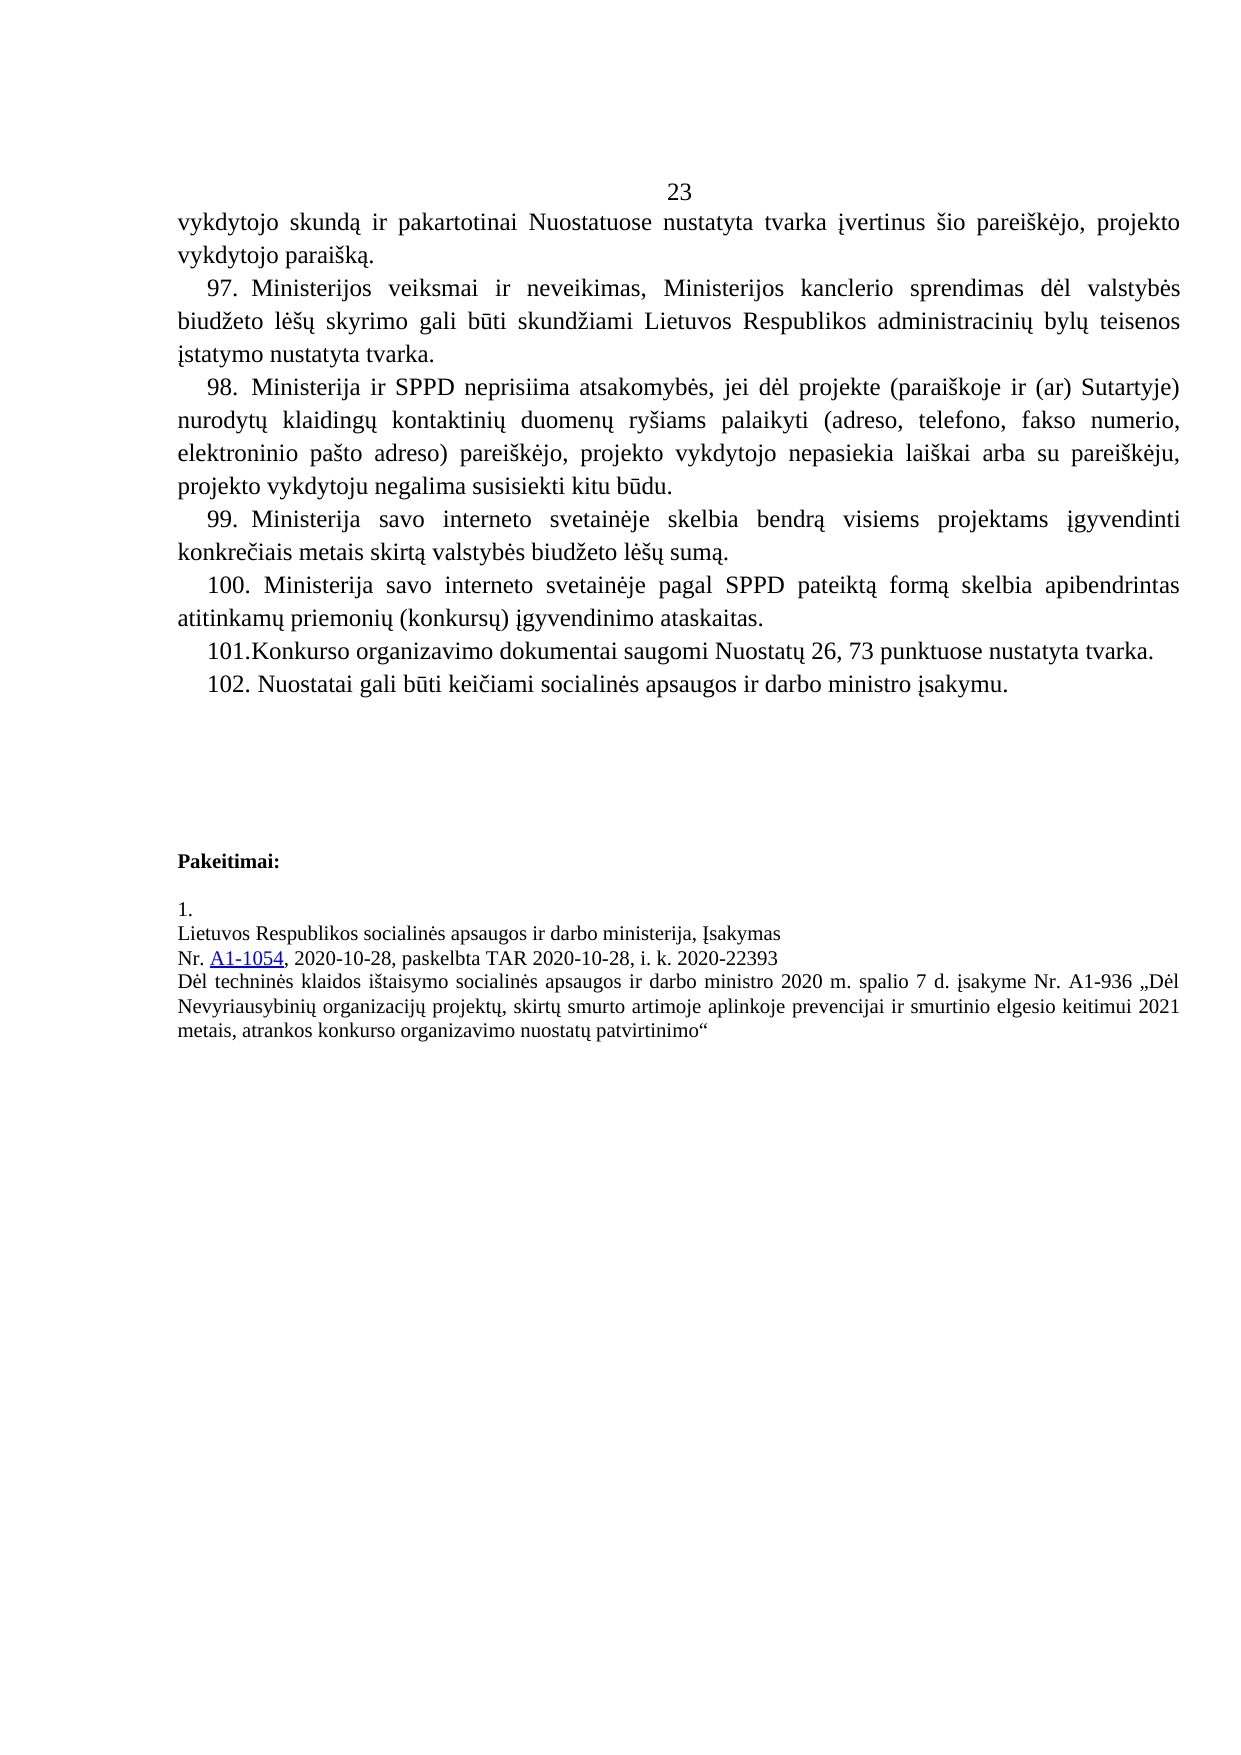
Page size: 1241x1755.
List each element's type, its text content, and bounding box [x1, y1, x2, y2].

text Dėl techninės klaidos ištaisymo socialinės apsaugos ir darbo ministro 2020 m. spalio 7 d. įsakyme Nr. A1-936 „Dėl Nevyriausybinių organizacijų projektų, skirtų smurto artimoje aplinkoje prevencijai ir smurtinio elgesio keitimui 2021 metais, atrankos konkurso organizavimo nuostatų patvirtinimo“ [177, 969, 1181, 1042]
text 102. Nuostatai gali būti keičiami socialinės apsaugos ir darbo ministro įsakymu. [177, 669, 1181, 698]
text Lietuvos Respublikos socialinės apsaugos ir darbo ministerija, Įsakymas [177, 921, 1181, 945]
text Pakeitimai: [177, 849, 1181, 873]
text 97. Ministerijos veiksmai ir neveikimas, Ministerijos kanclerio sprendimas dėl valstybės biudžeto lėšų skyrimo gali būti skundžiami Lietuvos Respublikos administracinių bylų teisenos įstatymo nustatyta tvarka. [177, 273, 1181, 367]
text 99. Ministerija savo interneto svetainėje skelbia bendrą visiems projektams įgyvendinti konkrečiais metais skirtą valstybės biudžeto lėšų sumą. [177, 504, 1181, 566]
text 100. Ministerija savo interneto svetainėje pagal SPPD pateiktą formą skelbia apibendrintas atitinkamų priemonių (konkursų) įgyvendinimo ataskaitas. [177, 570, 1181, 632]
text Nr. A1-1054, 2020-10-28, paskelbta TAR 2020-10-28, i. k. 2020-22393 [177, 945, 1181, 969]
text 101. Konkurso organizavimo dokumentai saugomi Nuostatų 26, 73 punktuose nustatyta tvarka. [177, 636, 1181, 665]
text 1. [177, 897, 1181, 921]
text 98. Ministerija ir SPPD neprisiima atsakomybės, jei dėl projekte (paraiškoje ir (ar) Sutartyje) nurodytų klaidingų kontaktinių duomenų ryšiams palaikyti (adreso, telefono, fakso numerio, elektroninio pašto adreso) pareiškėjo, projekto vykdytojo nepasiekia laiškai arba su pareiškėju, projekto vykdytoju negalima susisiekti kitu būdu. [177, 372, 1181, 499]
text vykdytojo skundą ir pakartotinai Nuostatuose nustatyta tvarka įvertinus šio pareiškėjo, projekto vykdytojo paraišką. [177, 207, 1181, 268]
